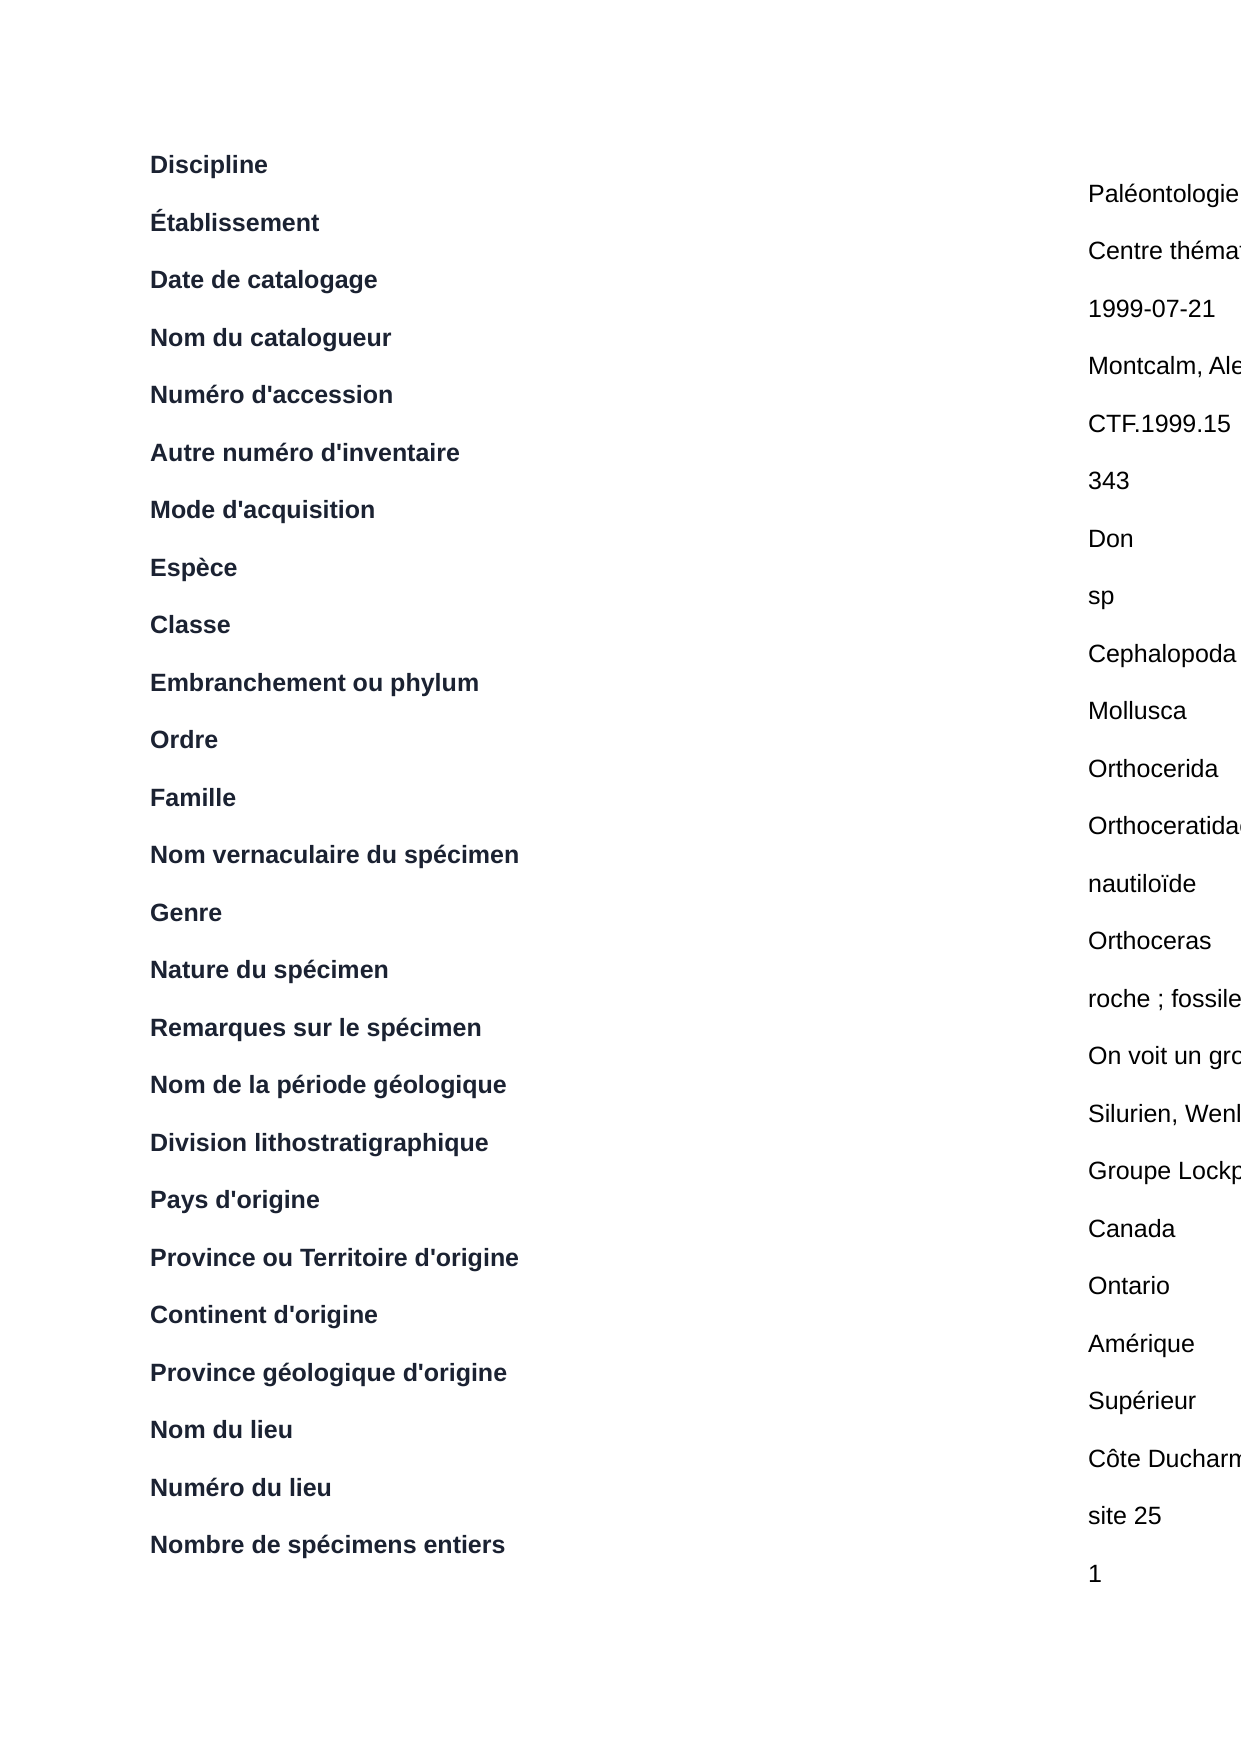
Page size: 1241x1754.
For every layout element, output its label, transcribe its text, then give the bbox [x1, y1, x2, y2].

text Supérieur [1088, 1386, 1240, 1415]
text Mollusca [1088, 696, 1240, 725]
text Silurien, Wenlockien [1088, 1099, 1240, 1127]
text Nom de la période géologique [150, 1070, 1090, 1099]
text Classe [150, 610, 1090, 639]
text Établissement [150, 207, 1090, 236]
text Embranchement ou phylum [150, 667, 1090, 696]
text Numéro d'accession [150, 380, 1090, 409]
text Numéro du lieu [150, 1472, 1090, 1501]
text Province ou Territoire d'origine [150, 1242, 1090, 1271]
text Paléontologie [1088, 179, 1240, 207]
text Ordre [150, 725, 1090, 754]
text Don [1088, 524, 1240, 552]
text Genre [150, 897, 1090, 926]
text Centre thématique fossilifère [1088, 236, 1240, 265]
text CTF.1999.15 [1088, 409, 1240, 437]
text Orthoceras [1088, 926, 1240, 955]
text Discipline [150, 150, 1090, 179]
text Orthoceratidae [1088, 811, 1240, 840]
text Canada [1088, 1214, 1240, 1242]
text Côte Ducharme [1088, 1444, 1240, 1472]
text Nom du lieu [150, 1415, 1090, 1444]
text Nom vernaculaire du spécimen [150, 840, 1090, 869]
text Nature du spécimen [150, 955, 1090, 984]
text Division lithostratigraphique [150, 1127, 1090, 1156]
text 1999-07-21 [1088, 294, 1240, 322]
text Autre numéro d'inventaire [150, 437, 1090, 466]
text Famille [150, 782, 1090, 811]
text Cephalopoda [1088, 639, 1240, 667]
text Continent d'origine [150, 1300, 1090, 1329]
text Nombre de spécimens entiers [150, 1530, 1090, 1559]
text roche ; fossile ; chambre ; phragmocone [1088, 984, 1240, 1012]
text Date de catalogage [150, 265, 1090, 294]
text site 25 [1088, 1501, 1240, 1530]
text 1 [1088, 1559, 1240, 1587]
text sp [1088, 581, 1240, 610]
text Orthocerida [1088, 754, 1240, 782]
text Nom du catalogueur [150, 322, 1090, 351]
text On voit un grossissement subit du phragmocone [1088, 1041, 1240, 1070]
text Ontario [1088, 1271, 1240, 1300]
text Pays d'origine [150, 1185, 1090, 1214]
text Amérique [1088, 1329, 1240, 1357]
text Remarques sur le spécimen [150, 1012, 1090, 1041]
text Montcalm, Alexandre [1088, 351, 1240, 380]
text nautiloïde [1088, 869, 1240, 897]
text Espèce [150, 552, 1090, 581]
text Mode d'acquisition [150, 495, 1090, 524]
text Province géologique d'origine [150, 1357, 1090, 1386]
text Groupe Lockport; Formation Earlton [1088, 1156, 1240, 1185]
text 343 [1088, 466, 1240, 495]
